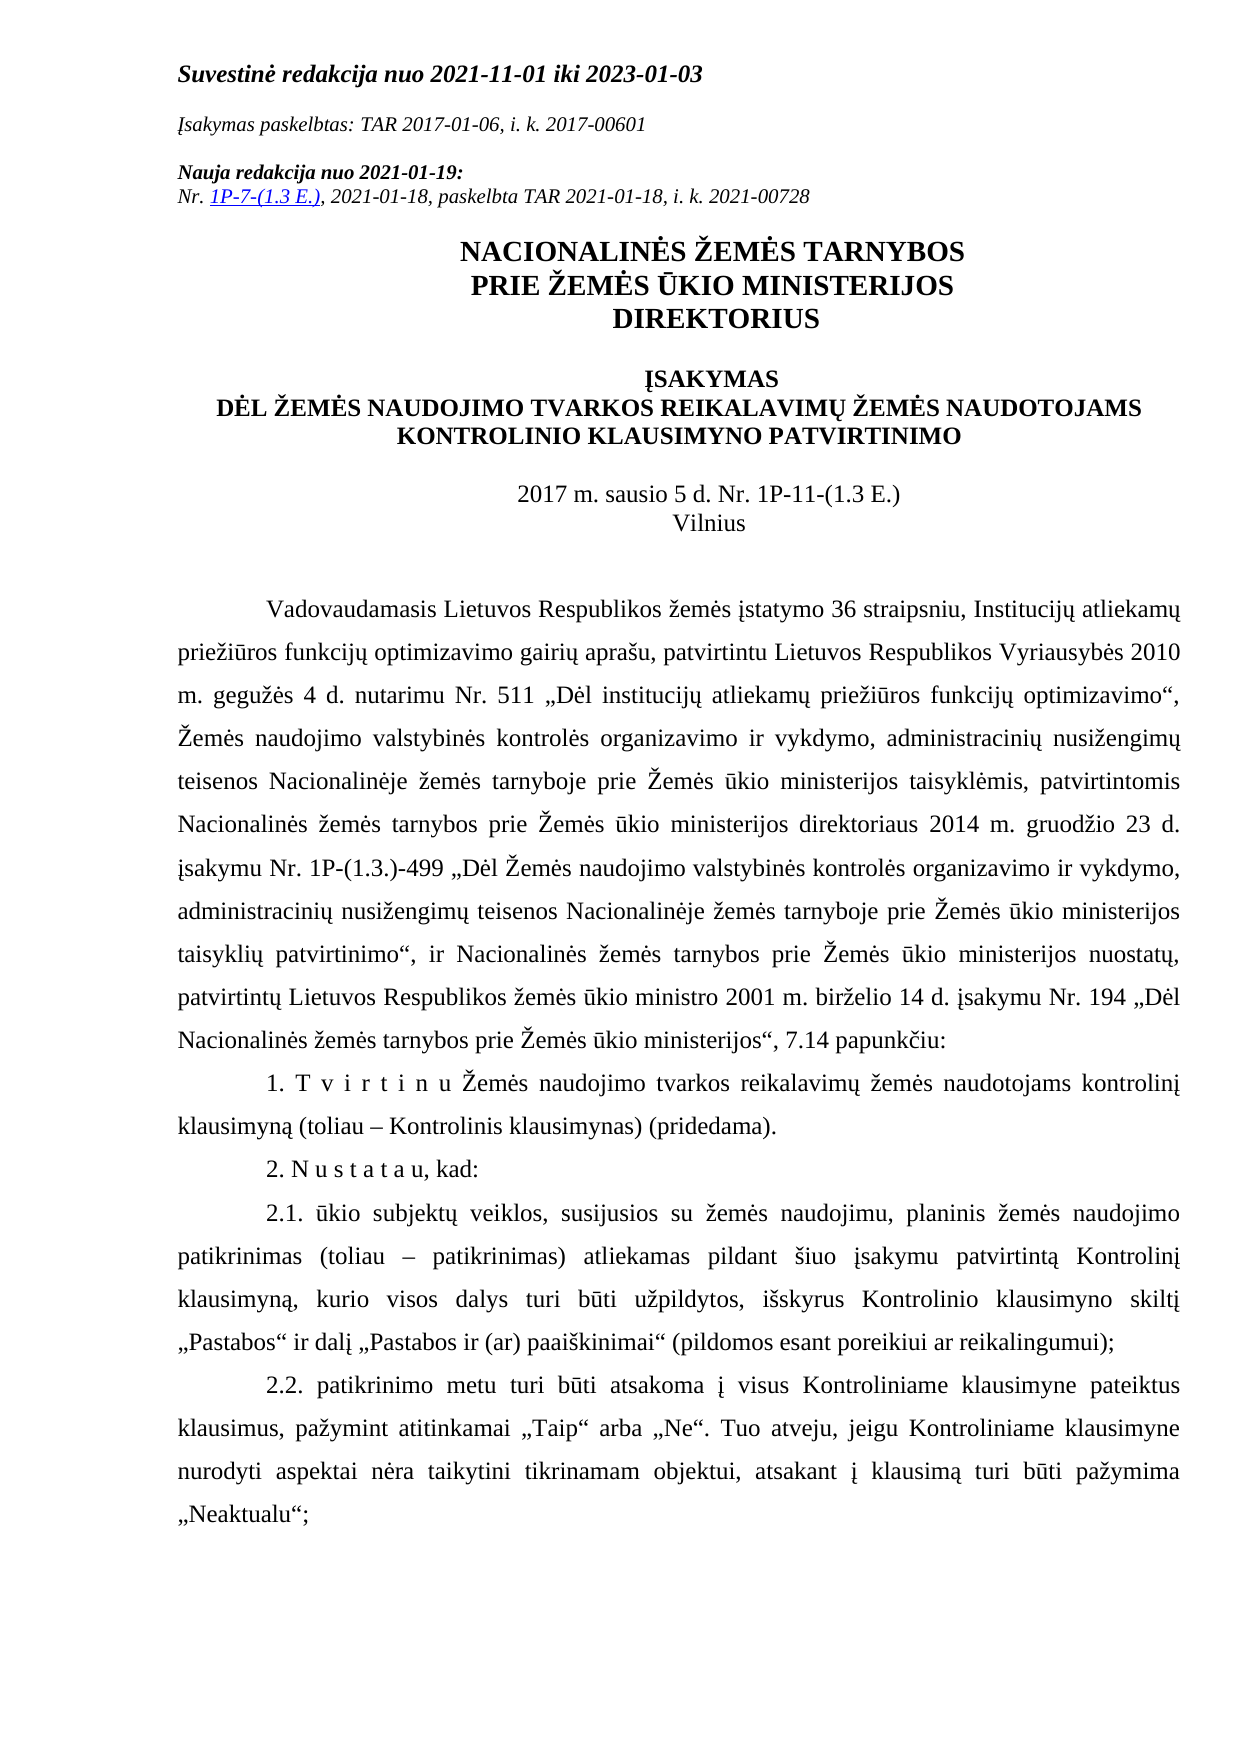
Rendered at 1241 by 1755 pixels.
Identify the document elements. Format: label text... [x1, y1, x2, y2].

text DIREKTORIUS [177, 302, 1181, 335]
text PRIE ŽEMĖS ŪKIO MINISTERIJOS [177, 268, 1181, 302]
text 2.1. ūkio subjektų veiklos, susijusios su žemės naudojimu, planinis žemės naudojimo patikrinimas (toliau – patikrinimas) atliekamas pildant šiuo įsakymu patvirtintą Kontrolinį klausimyną, kurio visos dalys turi būti užpildytos, išskyrus Kontrolinio klausimyno skiltį „Pastabos“ ir dalį „Pastabos ir (ar) paaiškinimai“ (pildomos esant poreikiui ar reikalingumui); [177, 1198, 1181, 1356]
text Nauja redakcija nuo 2021-01-19: [177, 160, 1181, 184]
text Nr. 1P-7-(1.3 E.), 2021-01-18, paskelbta TAR 2021-01-18, i. k. 2021-00728 [177, 184, 1181, 208]
text Suvestinė redakcija nuo 2021-11-01 iki 2023-01-03 [177, 59, 1181, 88]
text ĮSAKYMAS [177, 364, 1181, 393]
text 2. N u s t a t a u, kad: [177, 1154, 1181, 1183]
text DĖL ŽEMĖS NAUDOJIMO TVARKOS REIKALAVIMŲ ŽEMĖS NAUDOTOJAMS KONTROLINIO KLAUSIMYNO PATVIRTINIMO [177, 393, 1181, 450]
text Įsakymas paskelbtas: TAR 2017-01-06, i. k. 2017-00601 [177, 112, 1181, 136]
text 2017 m. sausio 5 d. Nr. 1P-11-(1.3 E.) [177, 479, 1181, 508]
text NACIONALINĖS ŽEMĖS TARNYBOS [177, 234, 1181, 268]
text 2.2. patikrinimo metu turi būti atsakoma į visus Kontroliniame klausimyne pateiktus klausimus, pažymint atitinkamai „Taip“ arba „Ne“. Tuo atveju, jeigu Kontroliniame klausimyne nurodyti aspektai nėra taikytini tikrinamam objektui, atsakant į klausimą turi būti pažymima „Neaktualu“; [177, 1370, 1181, 1528]
text 1. T v i r t i n u Žemės naudojimo tvarkos reikalavimų žemės naudotojams kontrolinį klausimyną (toliau – Kontrolinis klausimynas) (pridedama). [177, 1068, 1181, 1140]
text Vilnius [177, 508, 1181, 536]
text Vadovaudamasis Lietuvos Respublikos žemės įstatymo 36 straipsniu, Institucijų atliekamų priežiūros funkcijų optimizavimo gairių aprašu, patvirtintu Lietuvos Respublikos Vyriausybės 2010 m. gegužės 4 d. nutarimu Nr. 511 „Dėl institucijų atliekamų priežiūros funkcijų optimizavimo“, Žemės naudojimo valstybinės kontrolės organizavimo ir vykdymo, administracinių nusižengimų teisenos Nacionalinėje žemės tarnyboje prie Žemės ūkio ministerijos taisyklėmis, patvirtintomis Nacionalinės žemės tarnybos prie Žemės ūkio ministerijos direktoriaus 2014 m. gruodžio 23 d. įsakymu Nr. 1P-(1.3.)-499 „Dėl Žemės naudojimo valstybinės kontrolės organizavimo ir vykdymo, administracinių nusižengimų teisenos Nacionalinėje žemės tarnyboje prie Žemės ūkio ministerijos taisyklių patvirtinimo“, ir Nacionalinės žemės tarnybos prie Žemės ūkio ministerijos nuostatų, patvirtintų Lietuvos Respublikos žemės ūkio ministro 2001 m. birželio 14 d. įsakymu Nr. 194 „Dėl Nacionalinės žemės tarnybos prie Žemės ūkio ministerijos“, 7.14 papunkčiu: [177, 594, 1181, 1054]
